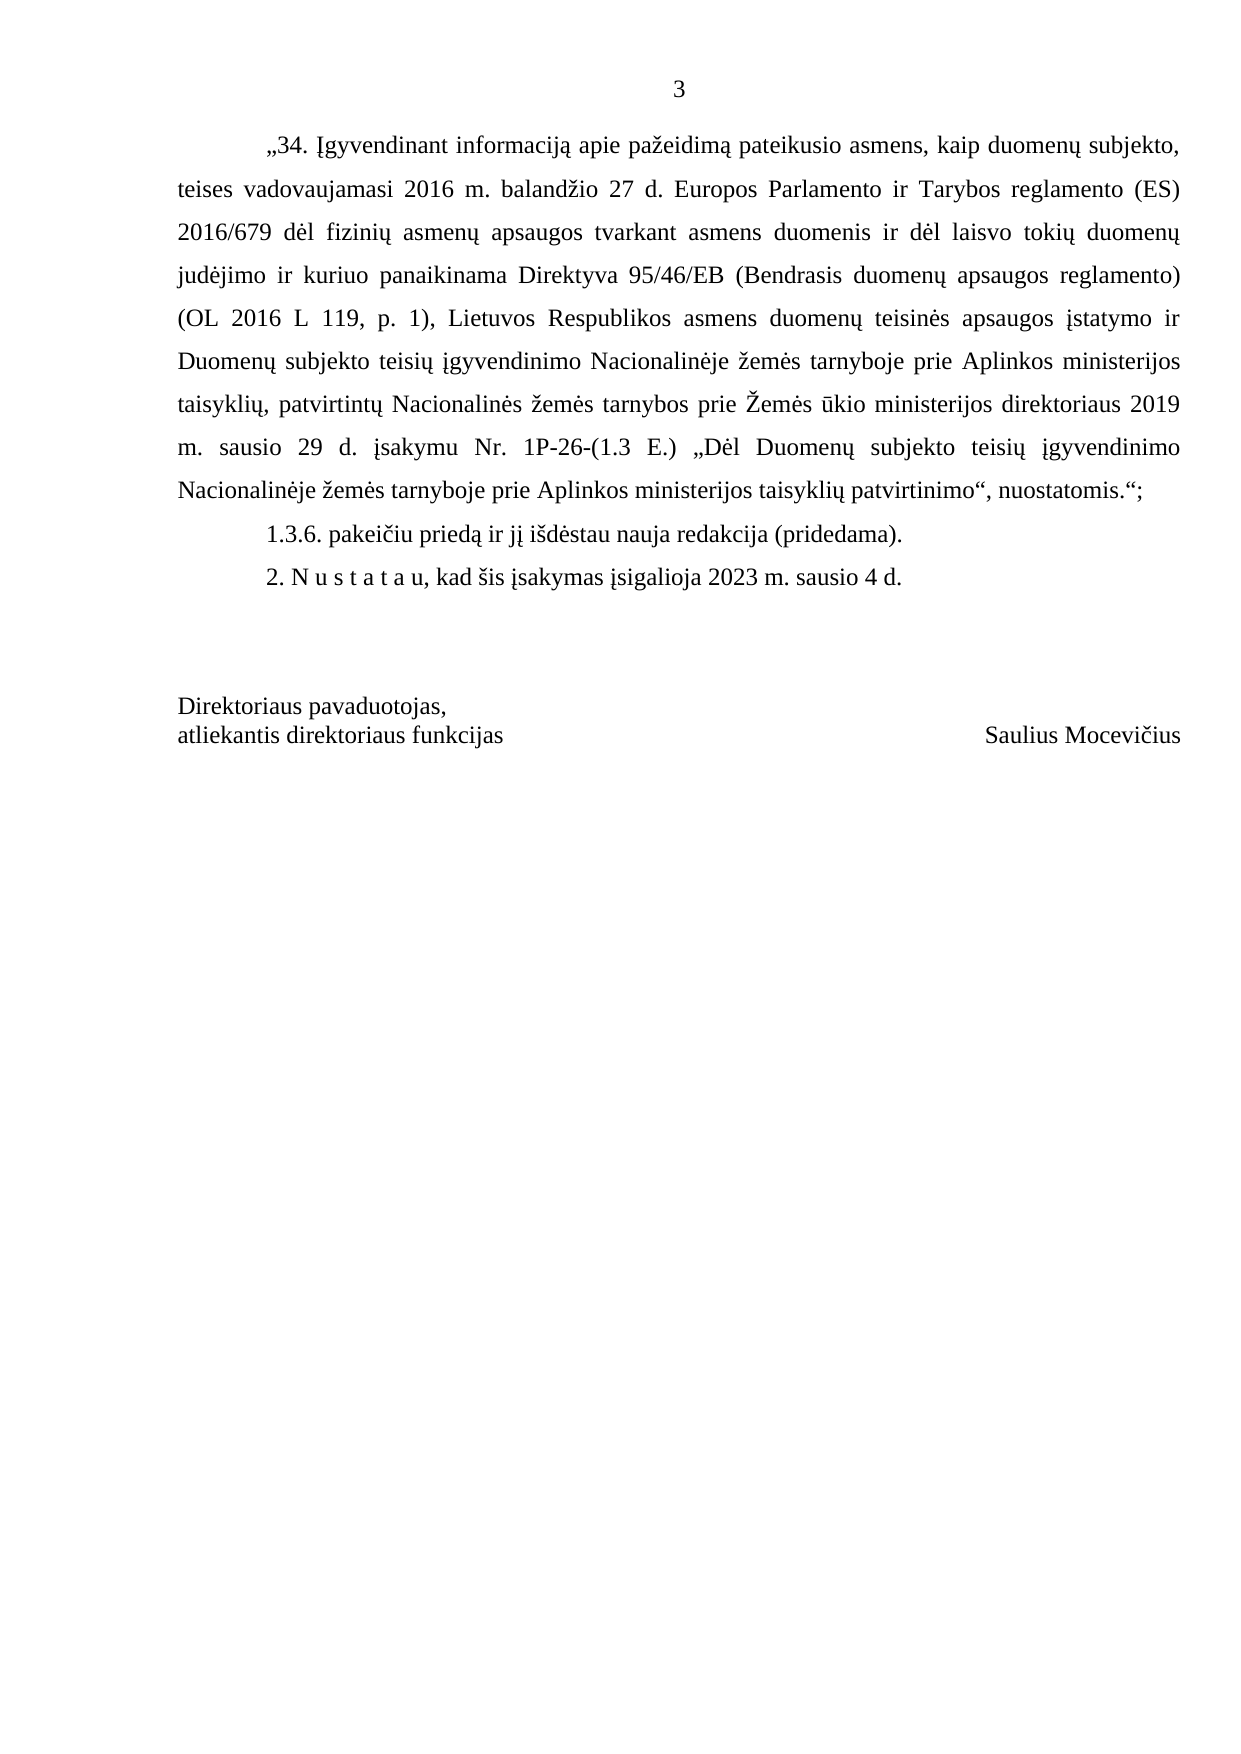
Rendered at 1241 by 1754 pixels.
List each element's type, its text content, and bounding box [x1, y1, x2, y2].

text atliekantis direktoriaus funkcijas Saulius Mocevičius [177, 720, 1181, 749]
text „34. Įgyvendinant informaciją apie pažeidimą pateikusio asmens, kaip duomenų subjekto, teises vadovaujamasi 2016 m. balandžio 27 d. Europos Parlamento ir Tarybos reglamento (ES) 2016/679 dėl fizinių asmenų apsaugos tvarkant asmens duomenis ir dėl laisvo tokių duomenų judėjimo ir kuriuo panaikinama Direktyva 95/46/EB (Bendrasis duomenų apsaugos reglamento) (OL 2016 L 119, p. 1), Lietuvos Respublikos asmens duomenų teisinės apsaugos įstatymo ir Duomenų subjekto teisių įgyvendinimo Nacionalinėje žemės tarnyboje prie Aplinkos ministerijos taisyklių, patvirtintų Nacionalinės žemės tarnybos prie Žemės ūkio ministerijos direktoriaus 2019 m. sausio 29 d. įsakymu Nr. 1P-26-(1.3 E.) „Dėl Duomenų subjekto teisių įgyvendinimo Nacionalinėje žemės tarnyboje prie Aplinkos ministerijos taisyklių patvirtinimo“, nuostatomis.“; [177, 131, 1181, 504]
text 2. N u s t a t a u, kad šis įsakymas įsigalioja 2023 m. sausio 4 d. [177, 562, 1181, 591]
text 1.3.6. pakeičiu priedą ir jį išdėstau nauja redakcija (pridedama). [177, 519, 1181, 547]
text Direktoriaus pavaduotojas, [177, 691, 1181, 720]
